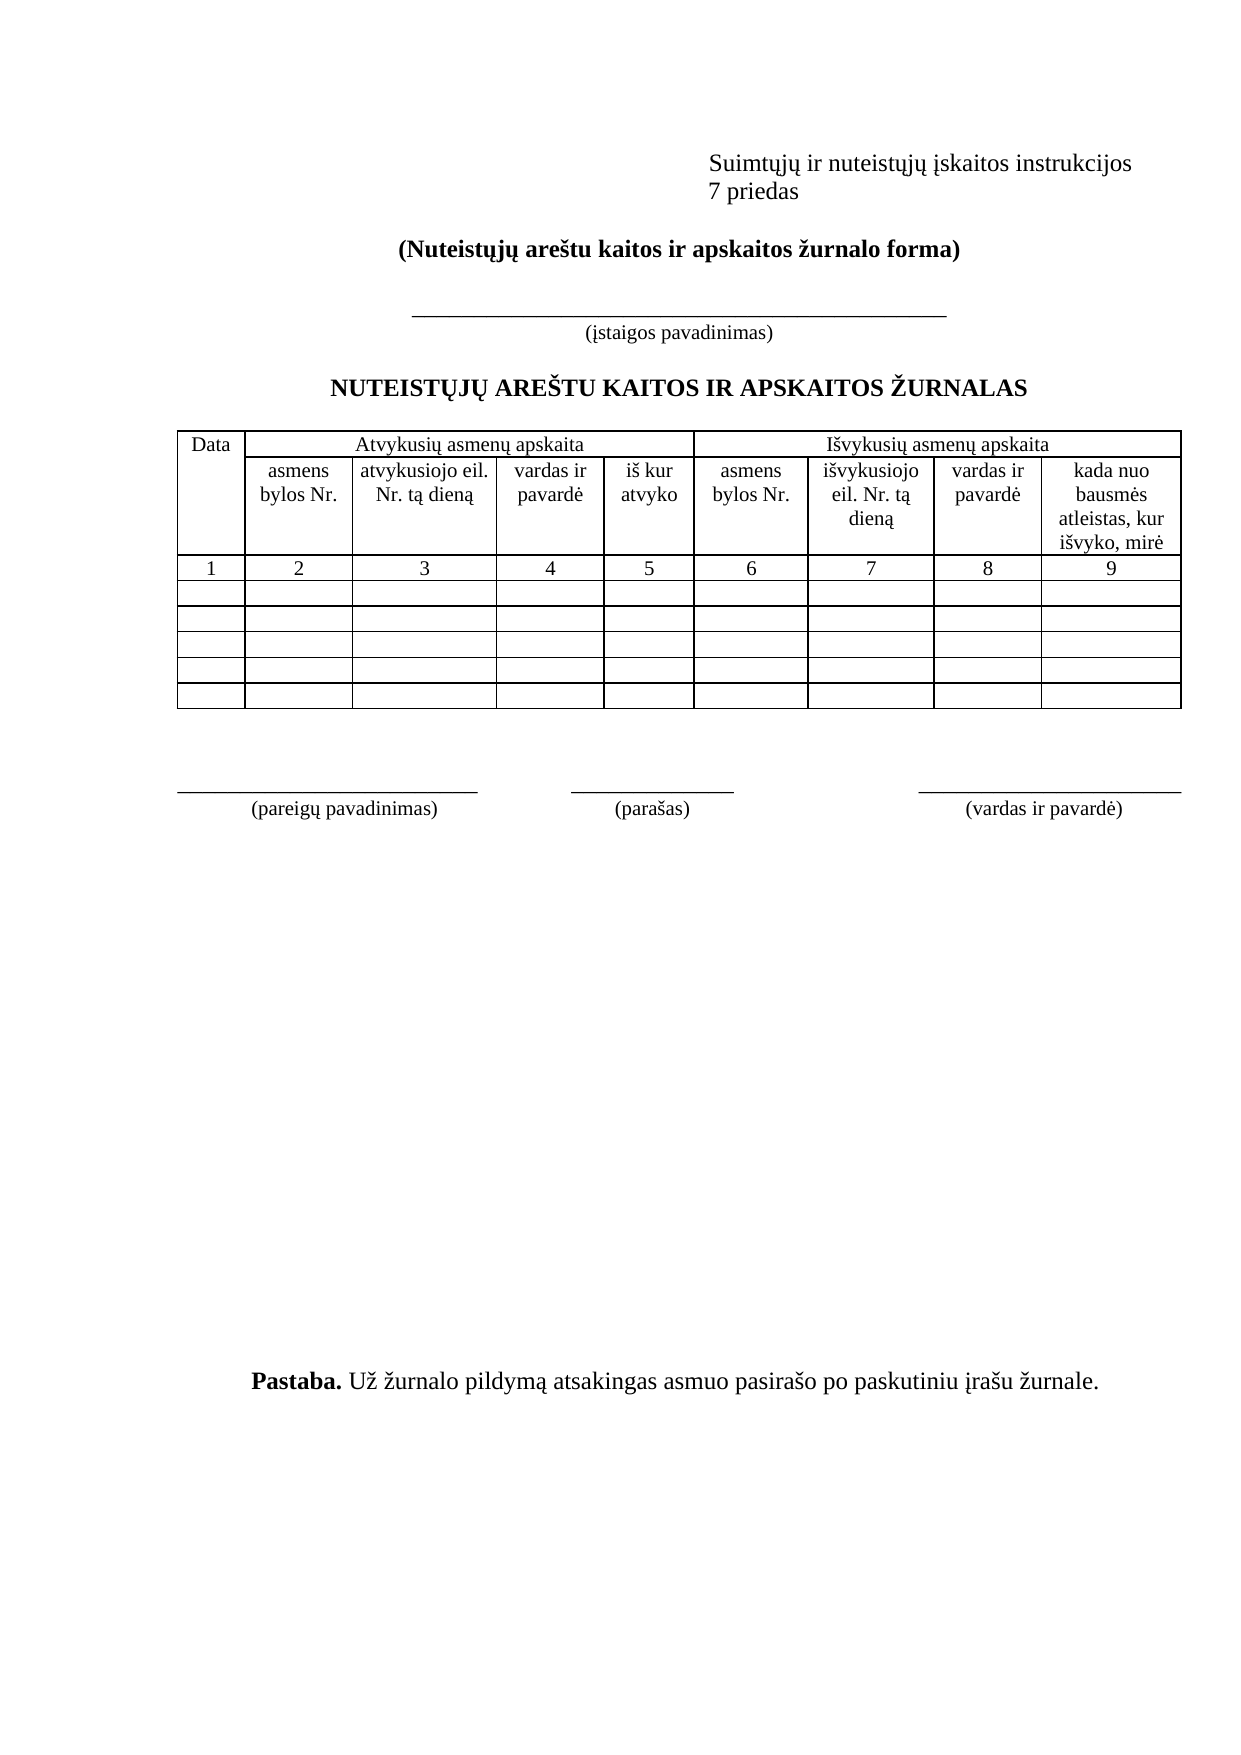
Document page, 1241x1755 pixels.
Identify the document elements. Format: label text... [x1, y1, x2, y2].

table_cell 4 [497, 556, 603, 579]
table_cell [246, 684, 352, 708]
table_cell [178, 632, 244, 656]
table_cell [1042, 632, 1180, 656]
table_cell [178, 658, 244, 682]
table_cell [353, 684, 496, 708]
text 7 priedas [177, 176, 1181, 205]
table_cell [178, 581, 244, 605]
text NUTEISTŲJŲ AREŠTU KAITOS IR APSKAITOS ŽURNALAS [177, 373, 1181, 402]
table_cell [605, 632, 693, 656]
table_header Atvykusių asmenų apskaita [246, 432, 693, 456]
table_cell [809, 658, 933, 682]
table_cell [497, 684, 603, 708]
table_cell [695, 581, 807, 605]
table_cell [695, 658, 807, 682]
table_cell [178, 684, 244, 708]
table_cell [605, 684, 693, 708]
table_cell kada nuo bausmės atleistas, kur išvyko, mirė [1042, 458, 1180, 554]
table_cell [353, 658, 496, 682]
table_cell [178, 607, 244, 631]
table_cell vardas ir pavardė [935, 458, 1041, 554]
table_cell [935, 632, 1041, 656]
table_cell [1042, 607, 1180, 631]
table_cell 6 [695, 556, 807, 579]
table_cell [935, 581, 1041, 605]
table_header Data [178, 432, 244, 554]
table_cell [353, 581, 496, 605]
table_cell iš kur atvyko [605, 458, 693, 554]
table_cell [1042, 658, 1180, 682]
table_cell [246, 632, 352, 656]
table_cell [497, 607, 603, 631]
table_cell 9 [1042, 556, 1180, 579]
table_cell [695, 632, 807, 656]
table_cell 1 [178, 556, 244, 579]
text ________________________ _____________ _____________________ [177, 767, 1181, 795]
table_cell [695, 684, 807, 708]
table_cell [935, 684, 1041, 708]
text Suimtųjų ir nuteistųjų įskaitos instrukcijos [709, 148, 1181, 176]
table_cell atvykusiojo eil. Nr. tą dieną [353, 458, 496, 554]
table_cell 3 [353, 556, 496, 579]
table_cell asmens bylos Nr. [246, 458, 352, 554]
table_cell 8 [935, 556, 1041, 579]
table_cell [809, 684, 933, 708]
table_cell [497, 632, 603, 656]
table_cell [809, 607, 933, 631]
table_cell asmens bylos Nr. [695, 458, 807, 554]
table_cell [246, 658, 352, 682]
table_cell [497, 581, 603, 605]
table_cell [605, 607, 693, 631]
table_cell 2 [246, 556, 352, 579]
table_cell vardas ir pavardė [497, 458, 603, 554]
table_cell [1042, 581, 1180, 605]
table_cell [809, 581, 933, 605]
table_cell [246, 607, 352, 631]
table_cell [353, 632, 496, 656]
table_cell [695, 607, 807, 631]
table_cell [809, 632, 933, 656]
table_cell [1042, 684, 1180, 708]
table_cell [605, 581, 693, 605]
text (įstaigos pavadinimas) [177, 320, 1181, 344]
text (pareigų pavadinimas) (parašas) (vardas ir pavardė) [177, 795, 1181, 819]
table_cell 5 [605, 556, 693, 579]
table_cell [497, 658, 603, 682]
table_cell [935, 658, 1041, 682]
text Pastaba. Už žurnalo pildymą atsakingas asmuo pasirašo po paskutiniu įrašu žurnale. [177, 1366, 1181, 1394]
table_cell [605, 658, 693, 682]
text (Nuteistųjų areštu kaitos ir apskaitos žurnalo forma) [177, 234, 1181, 263]
table_header Išvykusių asmenų apskaita [695, 432, 1180, 456]
table_cell [353, 607, 496, 631]
table_cell [246, 581, 352, 605]
table_cell išvykusiojo eil. Nr. tą dieną [809, 458, 933, 554]
table_cell 7 [809, 556, 933, 579]
table_cell [935, 607, 1041, 631]
